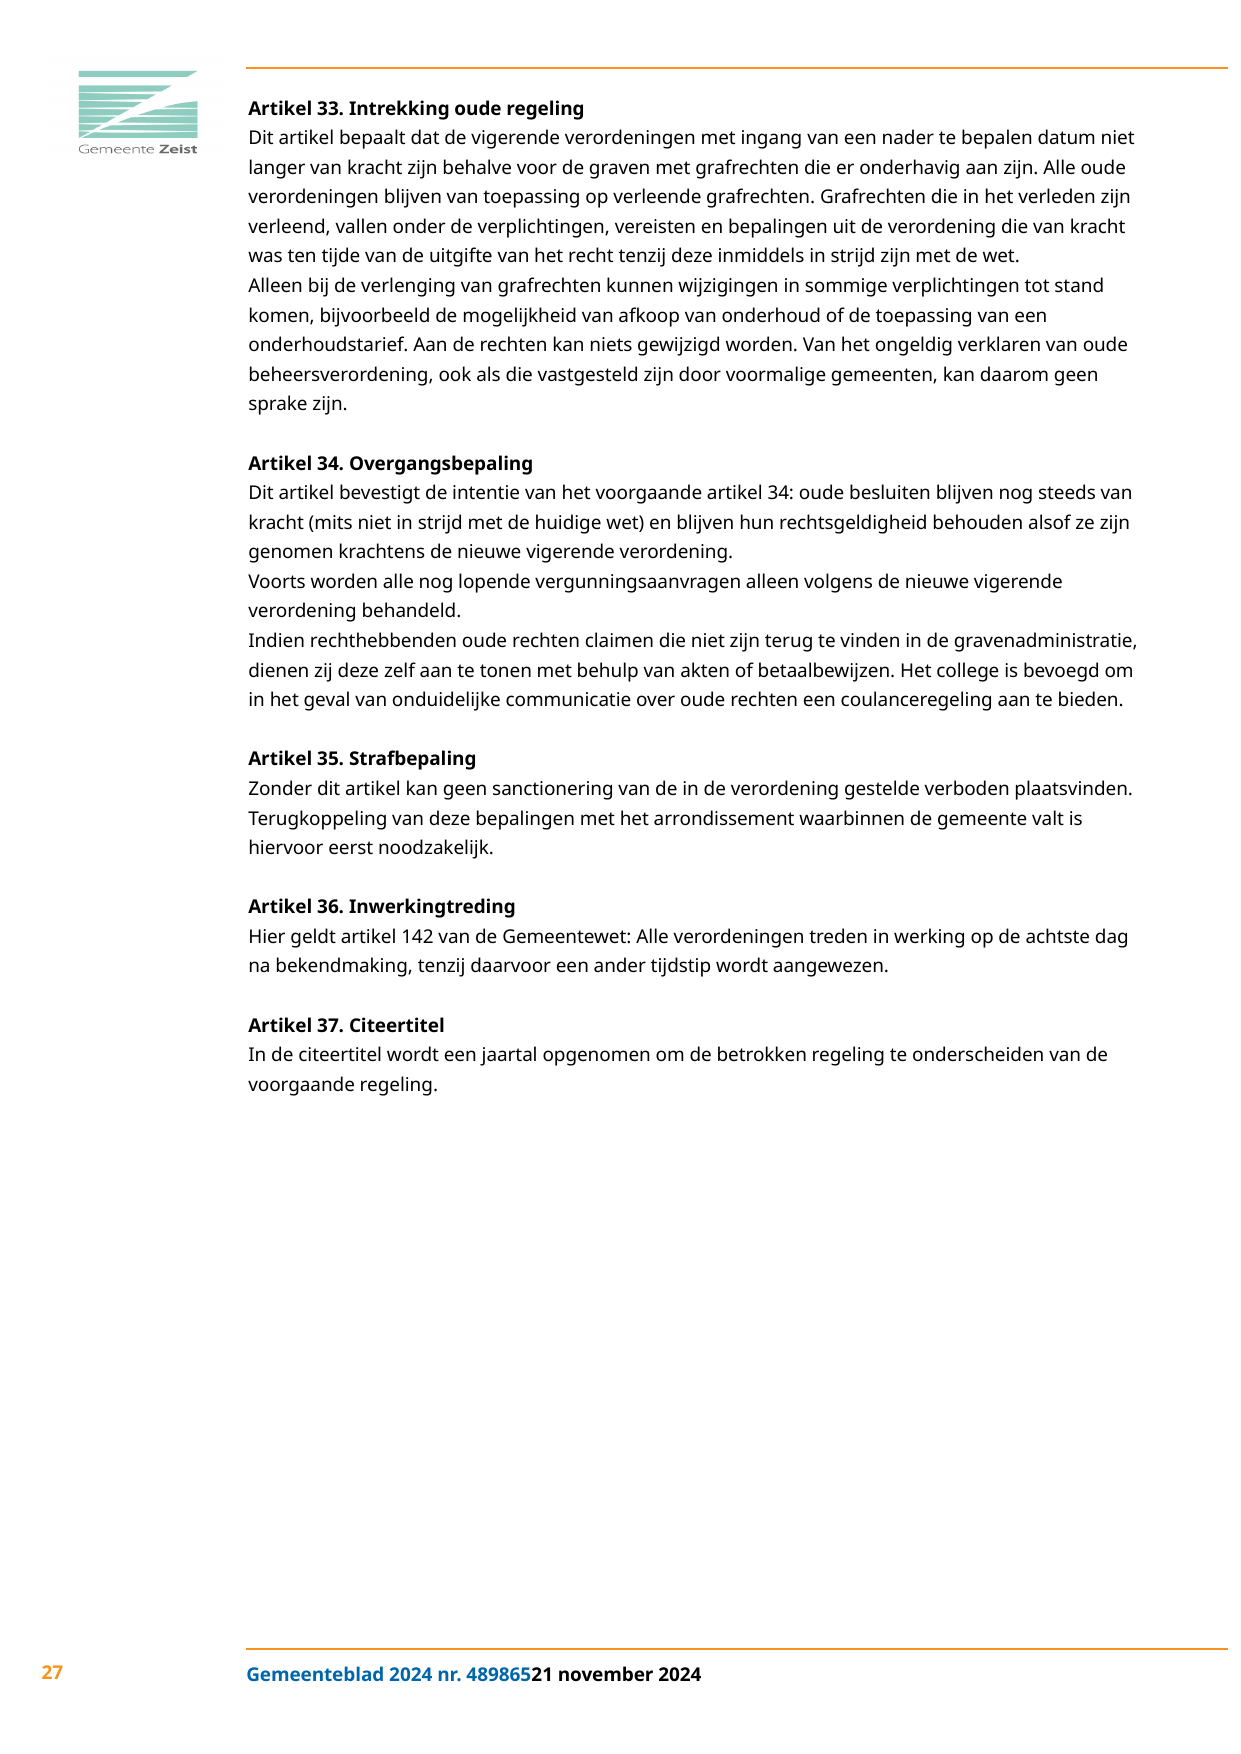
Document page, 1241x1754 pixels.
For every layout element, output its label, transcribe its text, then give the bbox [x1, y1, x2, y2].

text Artikel 35. Strafbepaling [248, 746, 1152, 771]
text Voorts worden alle nog lopende vergunningsaanvragen alleen volgens de nieuwe vigerende verordening behandeld. [248, 568, 1152, 623]
text Alleen bij de verlenging van grafrechten kunnen wijzigingen in sommige verplichtingen tot stand komen, bijvoorbeeld de mogelijkheid van afkoop van onderhoud of de toepassing van een onderhoudstarief. Aan de rechten kan niets gewijzigd worden. Van het ongeldig verklaren van oude beheersverordening, ook als die vastgesteld zijn door voormalige gemeenten, kan daarom geen sprake zijn. [248, 272, 1152, 416]
text Indien rechthebbenden oude rechten claimen die niet zijn terug te vinden in de gravenadministratie, dienen zij deze zelf aan te tonen met behulp van akten of betaalbewijzen. Het college is bevoegd om in het geval van onduidelijke communicatie over oude rechten een coulanceregeling aan te bieden. [248, 627, 1152, 712]
text Dit artikel bepaalt dat de vigerende verordeningen met ingang van een nader te bepalen datum niet langer van kracht zijn behalve voor de graven met grafrechten die er onderhavig aan zijn. Alle oude verordeningen blijven van toepassing op verleende grafrechten. Grafrechten die in het verleden zijn verleend, vallen onder de verplichtingen, vereisten en bepalingen uit de verordening die van kracht was ten tijde van de uitgifte van het recht tenzij deze inmiddels in strijd zijn met de wet. [248, 124, 1152, 268]
text Hier geldt artikel 142 van de Gemeentewet: Alle verordeningen treden in werking op de achtste dag na bekendmaking, tenzij daarvoor een ander tijdstip wordt aangewezen. [248, 923, 1152, 978]
text Artikel 33. Intrekking oude regeling [248, 95, 1152, 121]
picture [41, 47, 231, 172]
text In de citeertitel wordt een jaartal opgenomen om de betrokken regeling te onderscheiden van de voorgaande regeling. [248, 1041, 1152, 1097]
text Dit artikel bevestigt de intentie van het voorgaande artikel 34: oude besluiten blijven nog steeds van kracht (mits niet in strijd met de huidige wet) en blijven hun rechtsgeldigheid behouden alsof ze zijn genomen krachtens de nieuwe vigerende verordening. [248, 479, 1152, 564]
text Artikel 37. Citeertitel [248, 1012, 1152, 1038]
text Artikel 36. Inwerkingtreding [248, 893, 1152, 919]
text Zonder dit artikel kan geen sanctionering van de in de verordening gestelde verboden plaatsvinden. Terugkoppeling van deze bepalingen met het arrondissement waarbinnen de gemeente valt is hiervoor eerst noodzakelijk. [248, 775, 1152, 860]
text Artikel 34. Overgangsbepaling [248, 450, 1152, 476]
